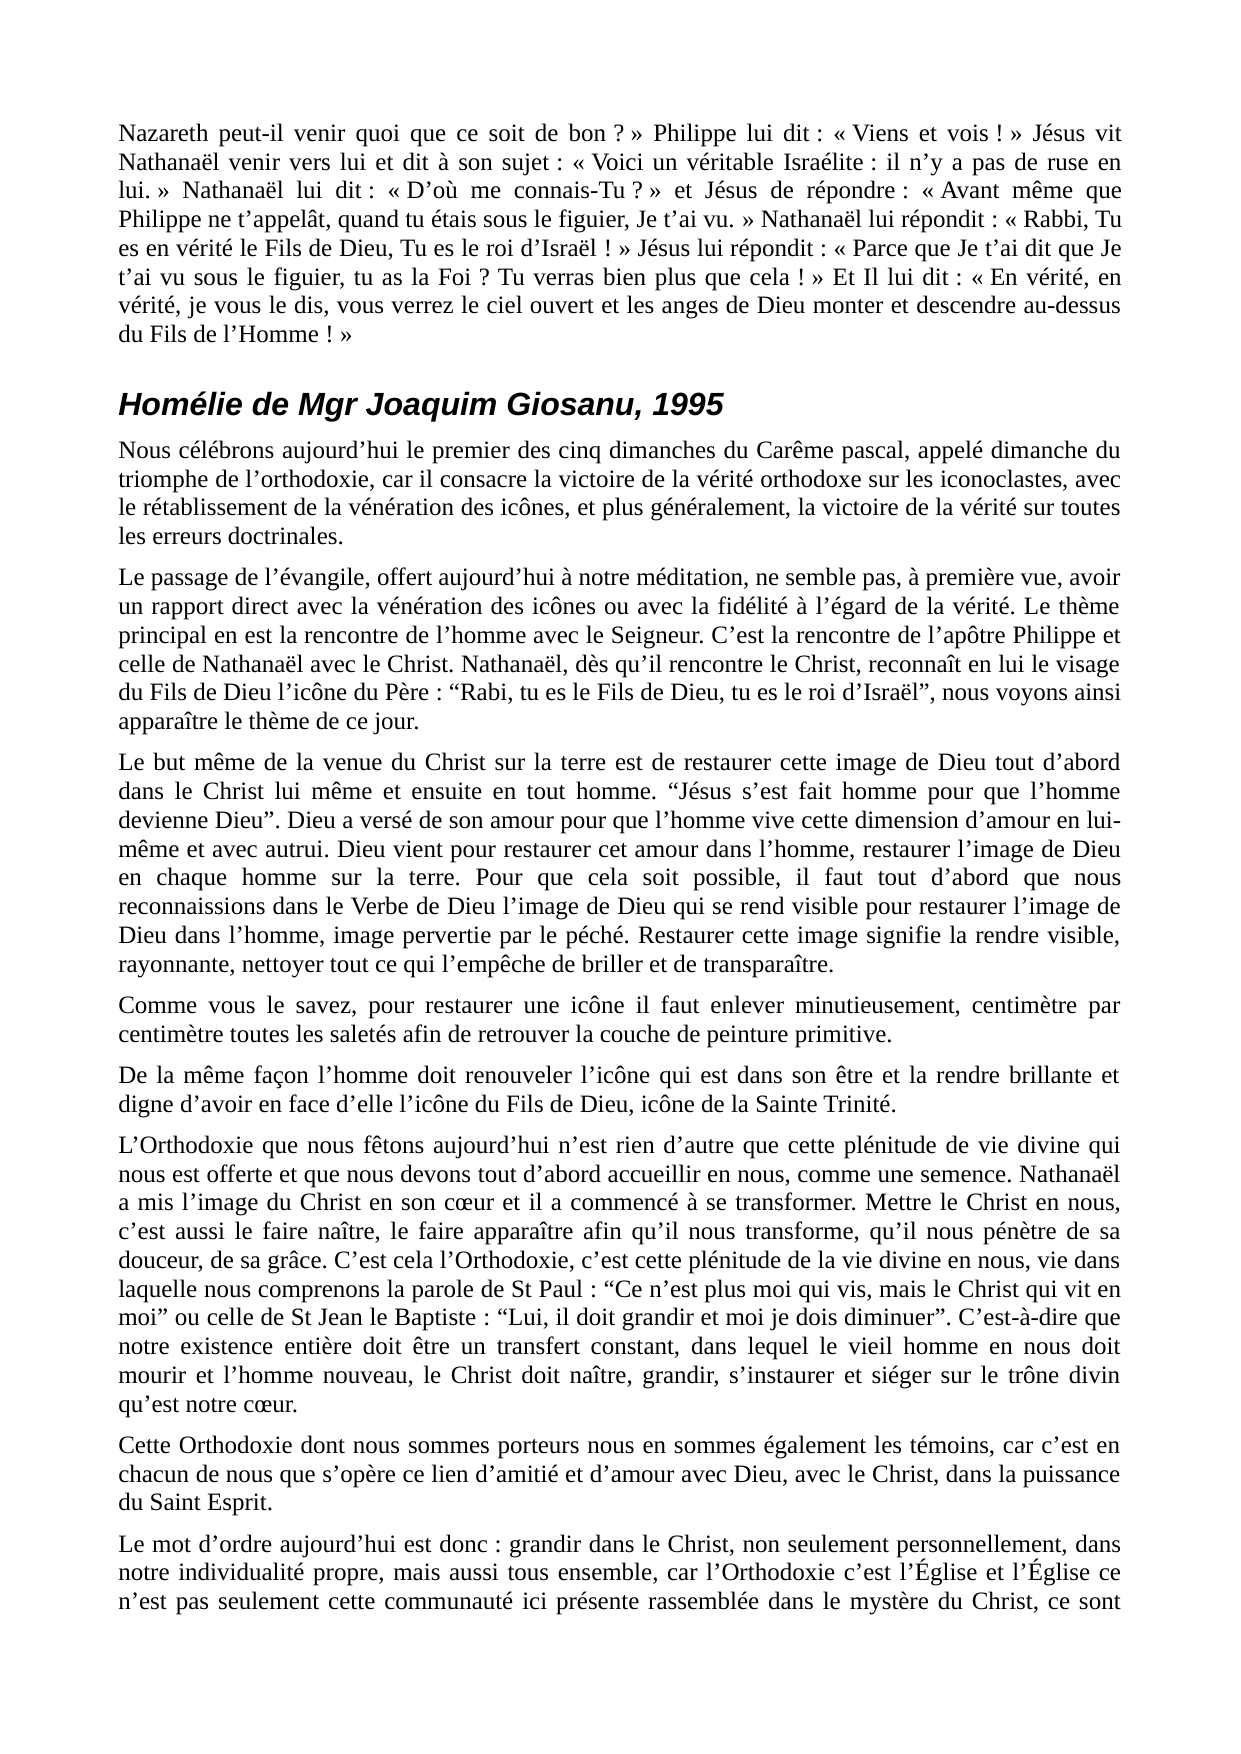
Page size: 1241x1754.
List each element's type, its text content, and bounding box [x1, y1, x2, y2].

text Le but même de la venue du Christ sur la terre est de restaurer cette image de Dieu tout d’abord dans le Christ lui même et ensuite en tout homme. “Jésus s’est fait homme pour que l’homme devienne Dieu”. Dieu a versé de son amour pour que l’homme vive cette dimension d’amour en lui-même et avec autrui. Dieu vient pour restaurer cet amour dans l’homme, restaurer l’image de Dieu en chaque homme sur la terre. Pour que cela soit possible, il faut tout d’abord que nous reconnaissions dans le Verbe de Dieu l’image de Dieu qui se rend visible pour restaurer l’image de Dieu dans l’homme, image pervertie par le péché. Restaurer cette image signifie la rendre visible, rayonnante, nettoyer tout ce qui l’empêche de briller et de transparaître. [118, 747, 1122, 977]
text L’Orthodoxie que nous fêtons aujourd’hui n’est rien d’autre que cette plénitude de vie divine qui nous est offerte et que nous devons tout d’abord accueillir en nous, comme une semence. Nathanaël a mis l’image du Christ en son cœur et il a commencé à se transformer. Mettre le Christ en nous, c’est aussi le faire naître, le faire apparaître afin qu’il nous transforme, qu’il nous pénètre de sa douceur, de sa grâce. C’est cela l’Orthodoxie, c’est cette plénitude de la vie divine en nous, vie dans laquelle nous comprenons la parole de St Paul : “Ce n’est plus moi qui vis, mais le Christ qui vit en moi” ou celle de St Jean le Baptiste : “Lui, il doit grandir et moi je dois diminuer”. C’est-à-dire que notre existence entière doit être un transfert constant, dans lequel le vieil homme en nous doit mourir et l’homme nouveau, le Christ doit naître, grandir, s’instaurer et siéger sur le trône divin qu’est notre cœur. [118, 1130, 1122, 1417]
text Comme vous le savez, pour restaurer une icône il faut enlever minutieusement, centimètre par centimètre toutes les saletés afin de retrouver la couche de peinture primitive. [118, 990, 1122, 1047]
text Le passage de l’évangile, offert aujourd’hui à notre méditation, ne semble pas, à première vue, avoir un rapport direct avec la vénération des icônes ou avec la fidélité à l’égard de la vérité. Le thème principal en est la rencontre de l’homme avec le Seigneur. C’est la rencontre de l’apôtre Philippe et celle de Nathanaël avec le Christ. Nathanaël, dès qu’il rencontre le Christ, reconnaît en lui le visage du Fils de Dieu l’icône du Père : “Rabi, tu es le Fils de Dieu, tu es le roi d’Israël”, nous voyons ainsi apparaître le thème de ce jour. [118, 562, 1122, 735]
text Le mot d’ordre aujourd’hui est donc : grandir dans le Christ, non seulement personnellement, dans notre individualité propre, mais aussi tous ensemble, car l’Orthodoxie c’est l’Église et l’Église ce n’est pas seulement cette communauté ici présente rassemblée dans le mystère du Christ, ce sont [118, 1529, 1122, 1615]
text Nous célébrons aujourd’hui le premier des cinq dimanches du Carême pascal, appelé dimanche du triomphe de l’orthodoxie, car il consacre la victoire de la vérité orthodoxe sur les iconoclastes, avec le rétablissement de la vénération des icônes, et plus généralement, la victoire de la vérité sur toutes les erreurs doctrinales. [118, 435, 1122, 550]
text Nazareth peut-il venir quoi que ce soit de bon ? » Philippe lui dit : « Viens et vois ! » Jésus vit Nathanaël venir vers lui et dit à son sujet : « Voici un véritable Israélite : il n’y a pas de ruse en lui. » Nathanaël lui dit : « D’où me connais-Tu ? » et Jésus de répondre : « Avant même que Philippe ne t’appelât, quand tu étais sous le figuier, Je t’ai vu. » Nathanaël lui répondit : « Rabbi, Tu es en vérité le Fils de Dieu, Tu es le roi d’Israël ! » Jésus lui répondit : « Parce que Je t’ai dit que Je t’ai vu sous le figuier, tu as la Foi ? Tu verras bien plus que cela ! » Et Il lui dit : « En vérité, en vérité, je vous le dis, vous verrez le ciel ouvert et les anges de Dieu monter et descendre au-dessus du Fils de l’Homme ! » [118, 118, 1122, 348]
text De la même façon l’homme doit renouveler l’icône qui est dans son être et la rendre brillante et digne d’avoir en face d’elle l’icône du Fils de Dieu, icône de la Sainte Trinité. [118, 1060, 1122, 1117]
text Cette Orthodoxie dont nous sommes porteurs nous en sommes également les témoins, car c’est en chacun de nous que s’opère ce lien d’amitié et d’amour avec Dieu, avec le Christ, dans la puissance du Saint Esprit. [118, 1430, 1122, 1516]
subtitle Homélie de Mgr Joaquim Giosanu, 1995 [118, 386, 1122, 422]
